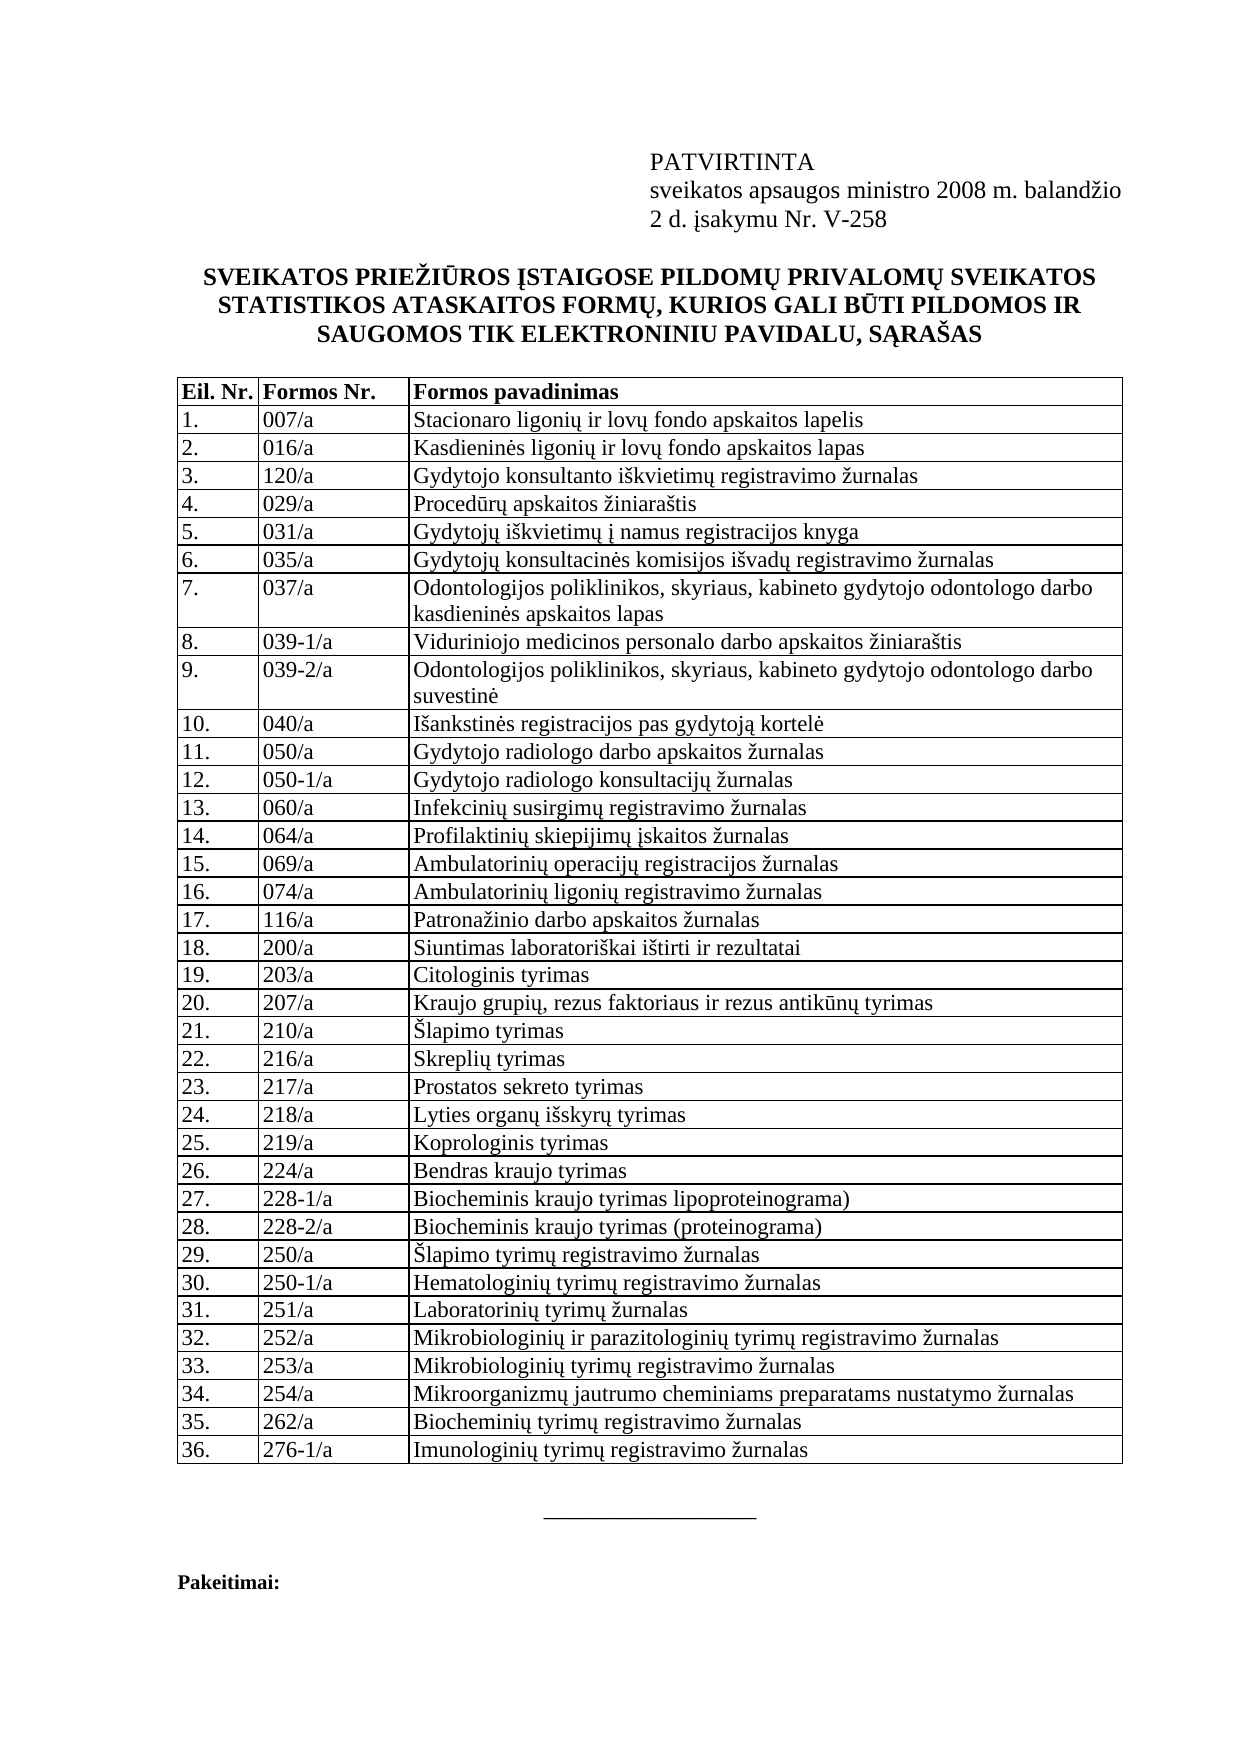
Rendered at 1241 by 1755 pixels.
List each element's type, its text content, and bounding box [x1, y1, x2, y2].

table_cell 031/a [259, 518, 263, 544]
table_cell 116/a [259, 906, 263, 932]
table_cell 250/a [259, 1241, 263, 1267]
table_cell 219/a [259, 1129, 263, 1155]
text PATVIRTINTA [649, 147, 1122, 176]
table_cell 035/a [259, 546, 263, 572]
table_cell 253/a [259, 1352, 263, 1379]
text SVEIKATOS PRIEŽIŪROS ĮSTAIGOSE PILDOMŲ PRIVALOMŲ SVEIKATOS STATISTIKOS ATASKAITOS FORMŲ, KURIOS GALI BŪTI PILDOMOS IR SAUGOMOS TIK ELEKTRONINIU PAVIDALU, SĄRAŠAS [177, 262, 1122, 348]
table_cell 26. [254, 1157, 258, 1183]
table_cell 064/a [259, 822, 263, 848]
table_cell 12. [254, 766, 258, 792]
table_cell 037/a [259, 574, 408, 627]
table_cell 10. [254, 710, 258, 737]
text _________________ [177, 1493, 1122, 1522]
table_cell 203/a [259, 962, 263, 988]
table_cell 200/a [259, 934, 263, 960]
table_cell 216/a [259, 1045, 263, 1072]
table_cell 7. [178, 574, 258, 627]
table_cell 30. [254, 1269, 258, 1295]
table_cell 210/a [259, 1017, 263, 1044]
table_cell 060/a [259, 794, 263, 820]
table_cell 029/a [259, 490, 263, 516]
table_cell 20. [254, 990, 258, 1016]
table_cell 18. [254, 934, 258, 960]
table_cell 8. [254, 628, 258, 654]
table_cell 33. [254, 1352, 258, 1379]
table_cell 6. [254, 546, 258, 572]
table_cell 14. [254, 822, 258, 848]
table_cell 11. [254, 738, 258, 764]
table_cell 9. [178, 656, 258, 709]
table_cell 32. [254, 1325, 258, 1351]
table_cell 17. [254, 906, 258, 932]
table_cell 5. [254, 518, 258, 544]
table_cell 2. [254, 434, 258, 461]
table_cell 074/a [259, 878, 263, 904]
table_cell 252/a [259, 1325, 263, 1351]
table_cell 251/a [259, 1297, 263, 1323]
table_cell 35. [254, 1408, 258, 1434]
table_cell 27. [254, 1185, 258, 1211]
table_cell 224/a [259, 1157, 263, 1183]
table_cell 254/a [259, 1380, 263, 1407]
table_cell 21. [254, 1017, 258, 1044]
table_cell 22. [254, 1045, 258, 1072]
table_cell 016/a [259, 434, 263, 461]
table_cell 120/a [259, 462, 263, 488]
table_cell 069/a [259, 850, 263, 876]
table_cell 13. [254, 794, 258, 820]
table_cell 36. [254, 1436, 258, 1462]
table_cell 19. [254, 962, 258, 988]
table_cell 040/a [259, 710, 263, 737]
table_cell 28. [254, 1213, 258, 1239]
table_cell 218/a [259, 1101, 263, 1127]
table_cell 23. [254, 1073, 258, 1099]
table_cell 3. [254, 462, 258, 488]
table_cell 29. [254, 1241, 258, 1267]
table_cell 34. [254, 1380, 258, 1407]
table_cell 15. [254, 850, 258, 876]
table_cell 007/a [259, 406, 263, 433]
table_cell 31. [254, 1297, 258, 1323]
text Pakeitimai: [177, 1570, 1122, 1594]
text sveikatos apsaugos ministro 2008 m. balandžio 2 d. įsakymu Nr. V-258 [649, 176, 1122, 233]
table_cell 1. [254, 406, 258, 433]
table_cell 16. [254, 878, 258, 904]
table_cell 262/a [259, 1408, 263, 1434]
table_cell 217/a [259, 1073, 263, 1099]
table_cell 25. [254, 1129, 258, 1155]
table_cell 039-2/a [259, 656, 408, 709]
table_cell 050/a [259, 738, 263, 764]
table_cell 4. [254, 490, 258, 516]
table_cell 24. [254, 1101, 258, 1127]
table_cell 207/a [259, 990, 263, 1016]
